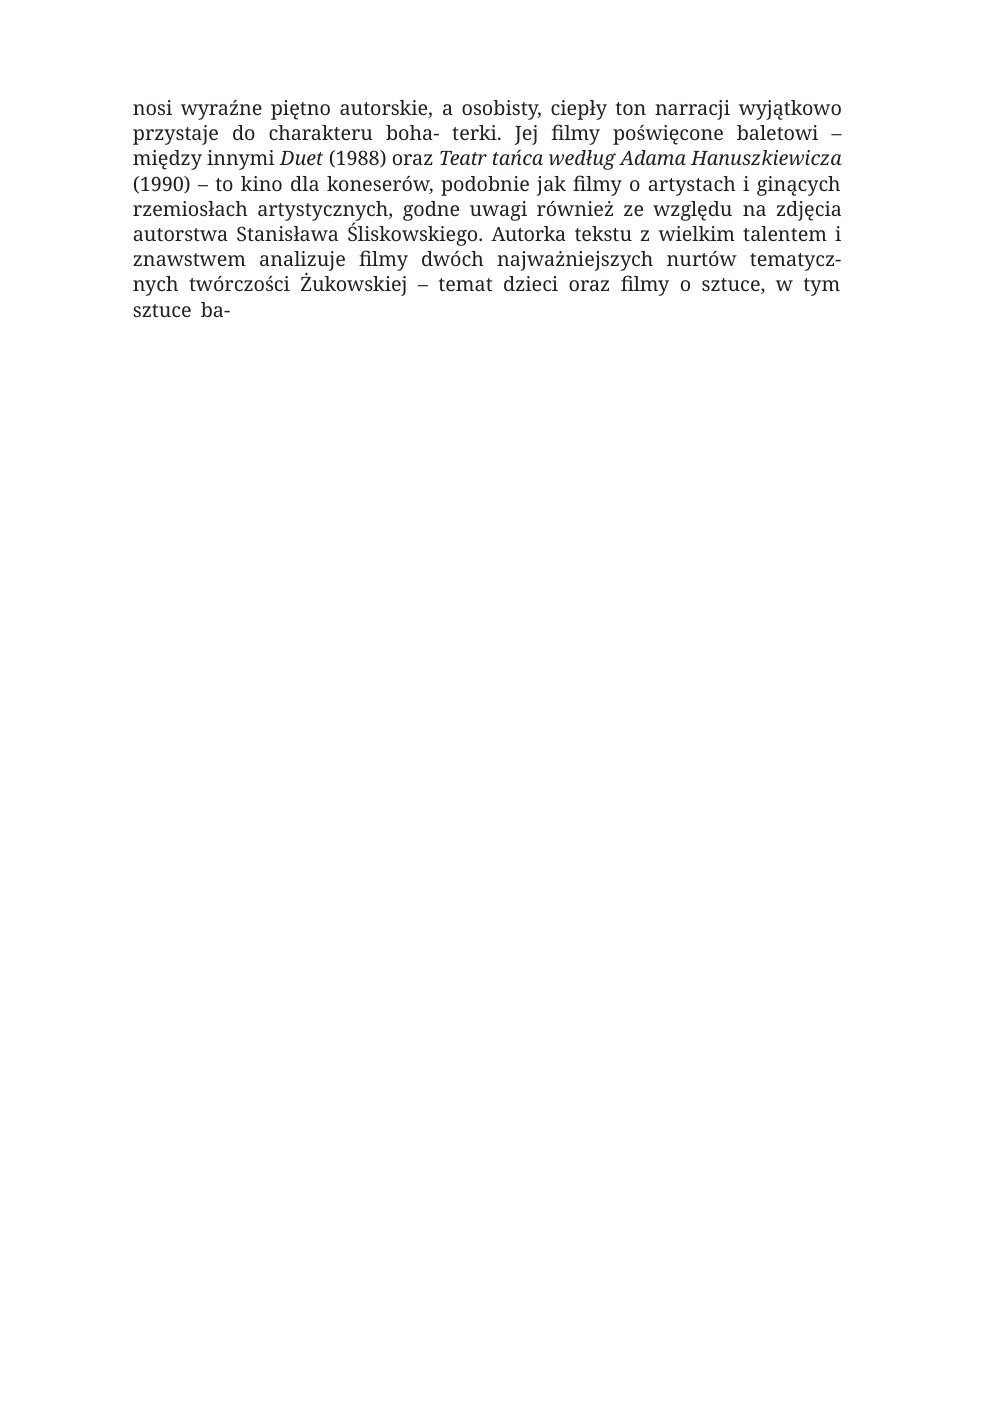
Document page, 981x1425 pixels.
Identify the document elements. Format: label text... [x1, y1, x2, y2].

text nosi wyraźne piętno autorskie, a osobisty, ciepły ton narracji wyjątkowo przystaje do charakteru boha- terki. Jej ﬁlmy poświęcone baletowi – między innymi Duet (1988) oraz Teatr tańca według Adama Hanuszkiewicza (1990) – to kino dla koneserów, podobnie jak ﬁlmy o artystach i ginących rzemiosłach artystycznych, godne uwagi również ze względu na zdjęcia autorstwa Stanisława Śliskowskiego. Autorka tekstu z wielkim talentem i znawstwem analizuje ﬁlmy dwóch najważniejszych nurtów tematycz- nych twórczości Żukowskiej – temat dzieci oraz ﬁlmy o sztuce, w tym sztuce ba- [133, 95, 842, 322]
